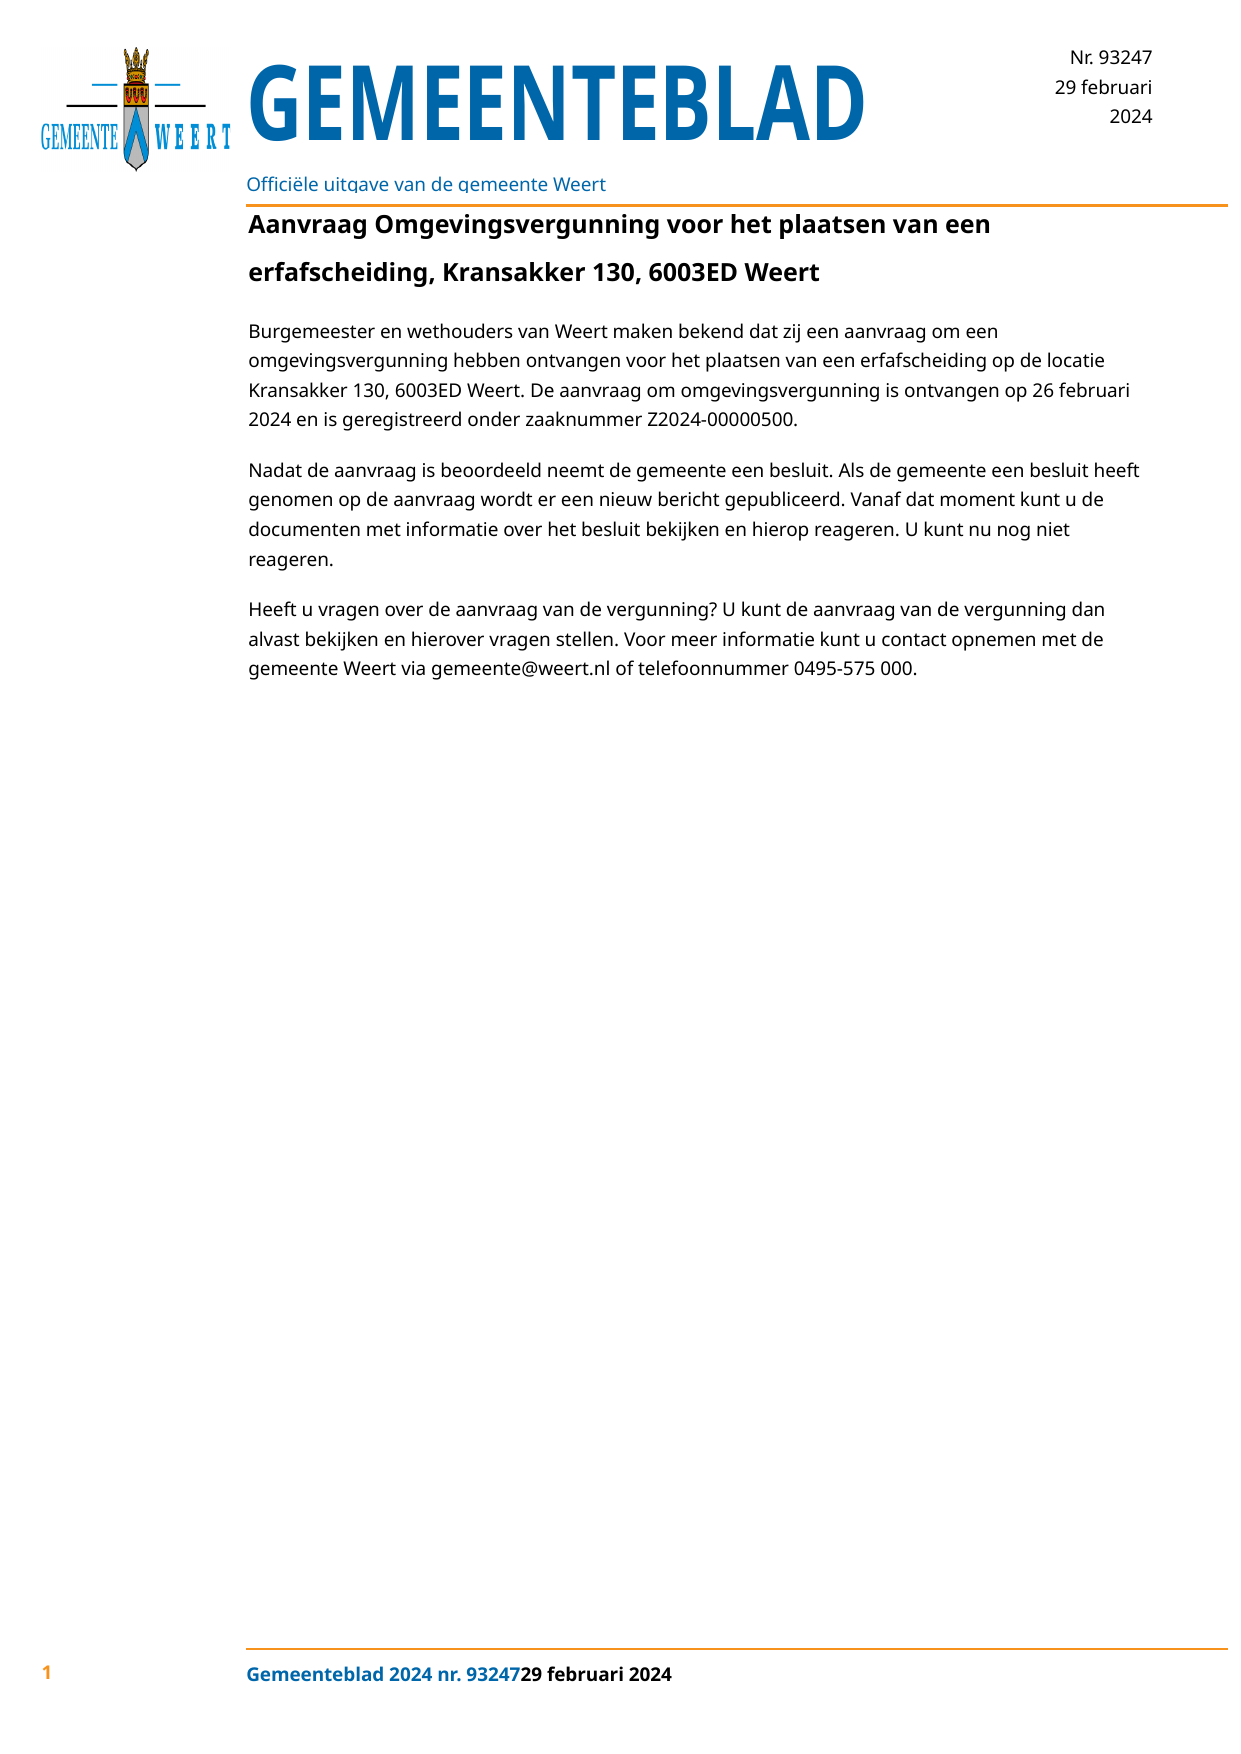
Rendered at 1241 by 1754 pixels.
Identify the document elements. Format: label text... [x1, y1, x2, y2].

text Heeft u vragen over de aanvraag van de vergunning? U kunt de aanvraag van de vergunning dan alvast bekijken en hierover vragen stellen. Voor meer informatie kunt u contact opnemen met de gemeente Weert via gemeente@weert.nl of telefoonnummer 0495-575 000. [248, 596, 1152, 681]
picture [41, 47, 231, 172]
text Aanvraag Omgevingsvergunning voor het plaatsen van een erfafscheiding, Kransakker 130, 6003ED Weert [248, 207, 1152, 288]
text Burgemeester en wethouders van Weert maken bekend dat zij een aanvraag om een omgevingsvergunning hebben ontvangen voor het plaatsen van een erfafscheiding op de locatie Kransakker 130, 6003ED Weert. De aanvraag om omgevingsvergunning is ontvangen op 26 februari 2024 en is geregistreerd onder zaaknummer Z2024-00000500. [248, 318, 1152, 432]
text Nadat de aanvraag is beoordeeld neemt de gemeente een besluit. Als de gemeente een besluit heeft genomen op de aanvraag wordt er een nieuw bericht gepubliceerd. Vanaf dat moment kunt u de documenten met informatie over het besluit bekijken en hierop reageren. U kunt nu nog niet reageren. [248, 457, 1152, 572]
